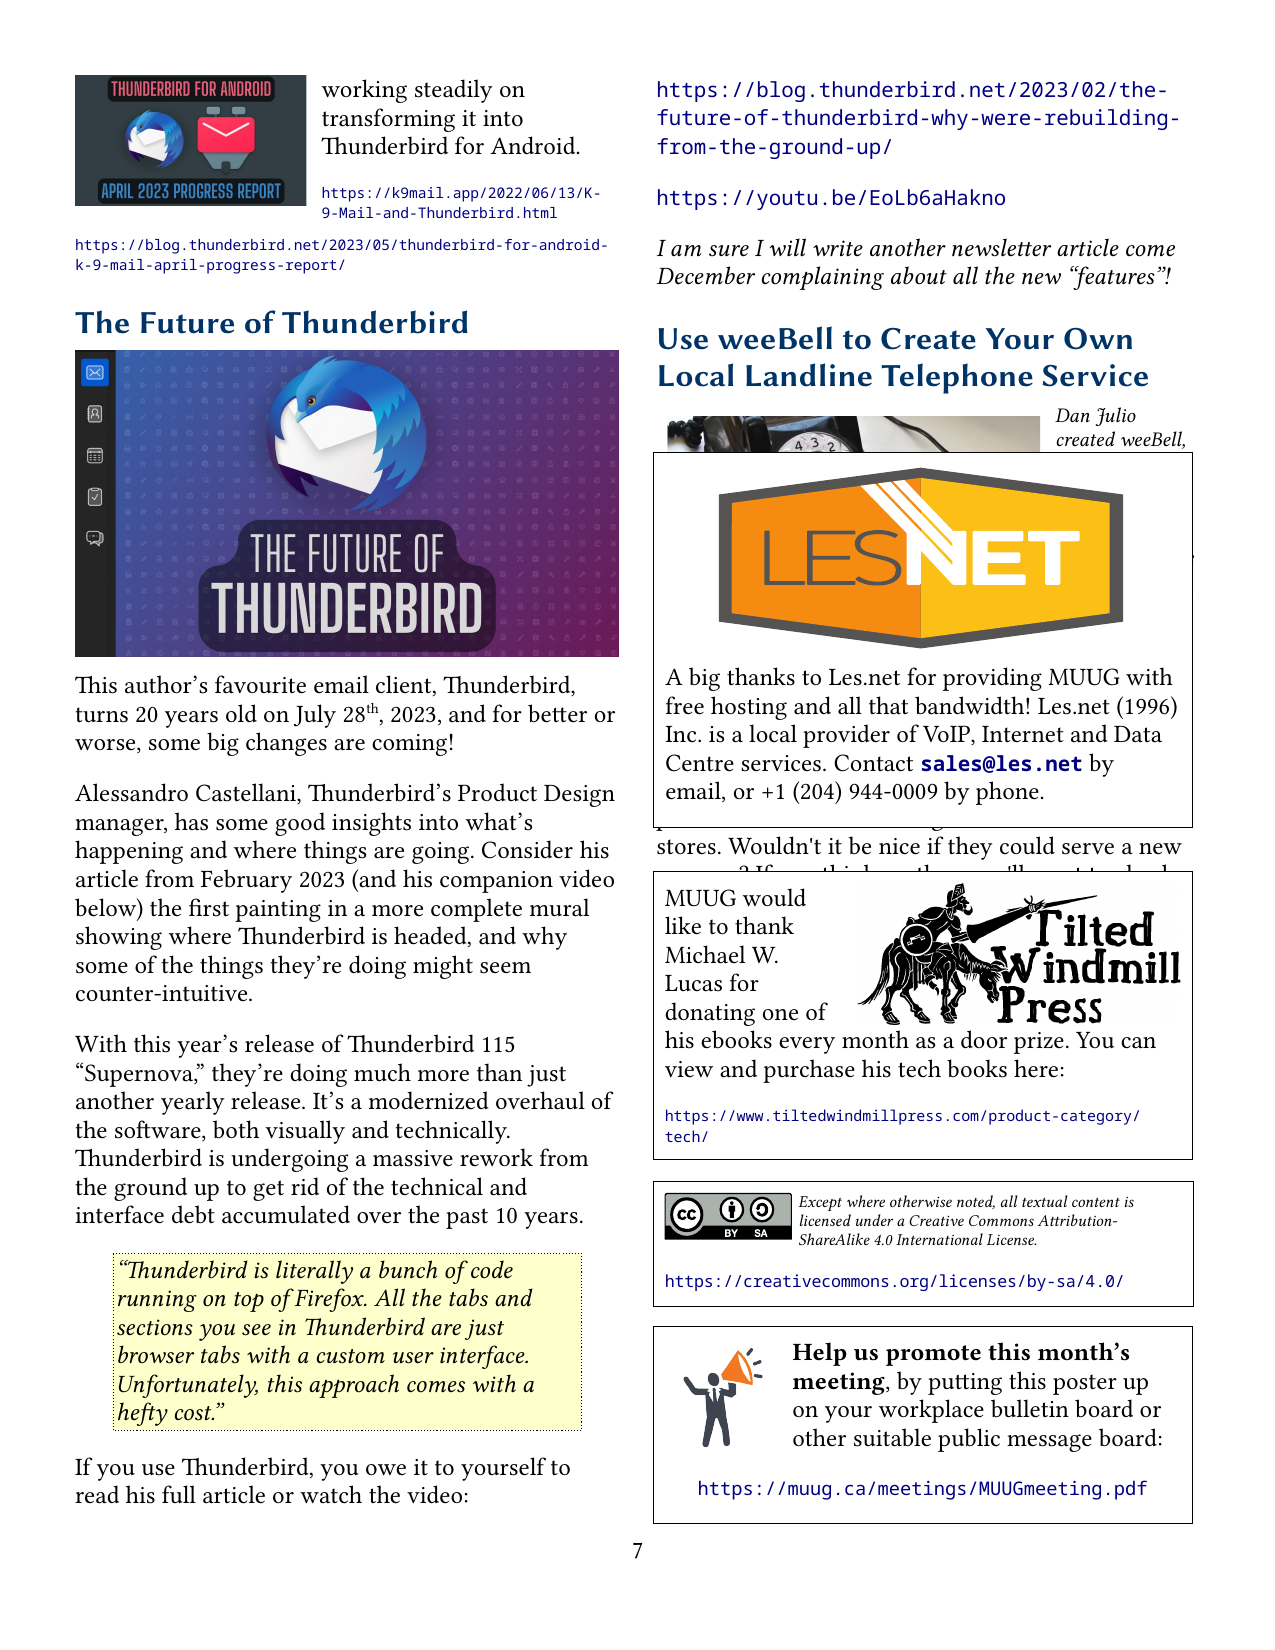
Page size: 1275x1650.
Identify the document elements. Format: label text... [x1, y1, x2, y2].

text MUUG would like to thank Michael W. Lucas for donating one of his ebooks every month as a door prize. You can view and purchase his tech books here: [664, 883, 1180, 1083]
subtitle https://blog.thunderbird.net/2023/02/the-future-of-thunderbird-why-were-rebuilding-from-the-ground-up/ [656, 75, 1200, 160]
text “Thunderbird is literally a bunch of code running on top of Firefox. All the tabs and sections you see in Thunderbird are just browser tabs with a custom user interface. Unfortunately, this approach comes with a hefty cost.” [112, 1253, 581, 1430]
text Help us promote this month’s meeting, by putting this poster up on your workplace bulletin board or other suitable public message board: [664, 1338, 1180, 1453]
subtitle https://muug.ca/meetings/MUUGmeeting.pdf [664, 1475, 1180, 1501]
text Except where otherwise noted, all textual content is licensed under a Creative Commons Attribution-ShareAlike 4.0 International License. [664, 1193, 1181, 1250]
text working steadily on transforming it into Thunderbird for Android. [307, 75, 619, 161]
text Alessandro Castellani, Thunderbird’s Product Design manager, has some good insights into what’s happening and where things are going. Consider his article from February 2023 (and his companion video below) the first painting in a more complete mural showing where Thunderbird is headed, and why some of the things they’re doing might seem counter-intuitive. [75, 779, 619, 1008]
text Residential landline is experiencing its death throes and even commercial operations tend to rely on various kinds of VoIP (Voice Over Internet Protocol) services. That means that there are literal mountains of useless POTS (Plain Old Telephone Service) phones with no use littering our homes and thrift stores. Wouldn't it be nice if they could serve a new purpose? If you think so, then you'll want to check out Dan Julio's weeBell project that gives you the hardware necessary to create your own local telephone service that you can use for a variety of purposes. [656, 661, 1200, 1003]
subtitle The Future of Thunderbird [75, 305, 619, 342]
subtitle Use weeBell to Create Your Own Local Landline Telephone Service [656, 321, 1200, 394]
text If you use Thunderbird, you owe it to yourself to read his full article or watch the video: [75, 1453, 619, 1510]
text I am sure I will write another newsletter article come December complaining about all the new “features”! [656, 234, 1200, 291]
subtitle https://creativecommons.org/licenses/by-sa/4.0/ [664, 1269, 1181, 1292]
subtitle https://youtu.be/EoLb6aHakno [656, 183, 1200, 211]
picture [75, 350, 619, 657]
picture [667, 416, 1041, 452]
picture [857, 883, 1181, 1025]
picture [75, 75, 307, 206]
text With this year’s release of Thunderbird 115 “Supernova,” they’re doing much more than just another yearly release. It’s a modernized overhaul of the software, both visually and technically. Thunderbird is undergoing a massive rework from the ground up to get rid of the technical and interface debt accumulated over the past 10 years. [75, 1030, 619, 1230]
text This author’s favourite email client, Thunderbird, turns 20 years old on July 28th, 2023, and for better or worse, some big changes are coming! [75, 657, 619, 757]
text Dan Julio created weeBell, which is hardware that lets you create your own telephone service to take advantage of old landline phones. [656, 403, 1200, 641]
picture [668, 1343, 778, 1452]
text A big thanks to Les.net for providing MUUG with free hosting and all that bandwidth! Les.net (1996) Inc. is a local provider of VoIP, Internet and Data Centre services. Contact sales@les.net by email, or +1 (204) 944-0009 by phone. [665, 464, 1180, 806]
subtitle https://www.tiltedwindmillpress.com/product-category/tech/ [664, 1106, 1180, 1147]
subtitle https://k9mail.app/2022/06/13/K-9-Mail-and-Thunderbird.html [75, 183, 619, 223]
subtitle https://blog.thunderbird.net/2023/05/thunderbird-for-android-k-9-mail-april-progress-report/ [75, 235, 619, 275]
